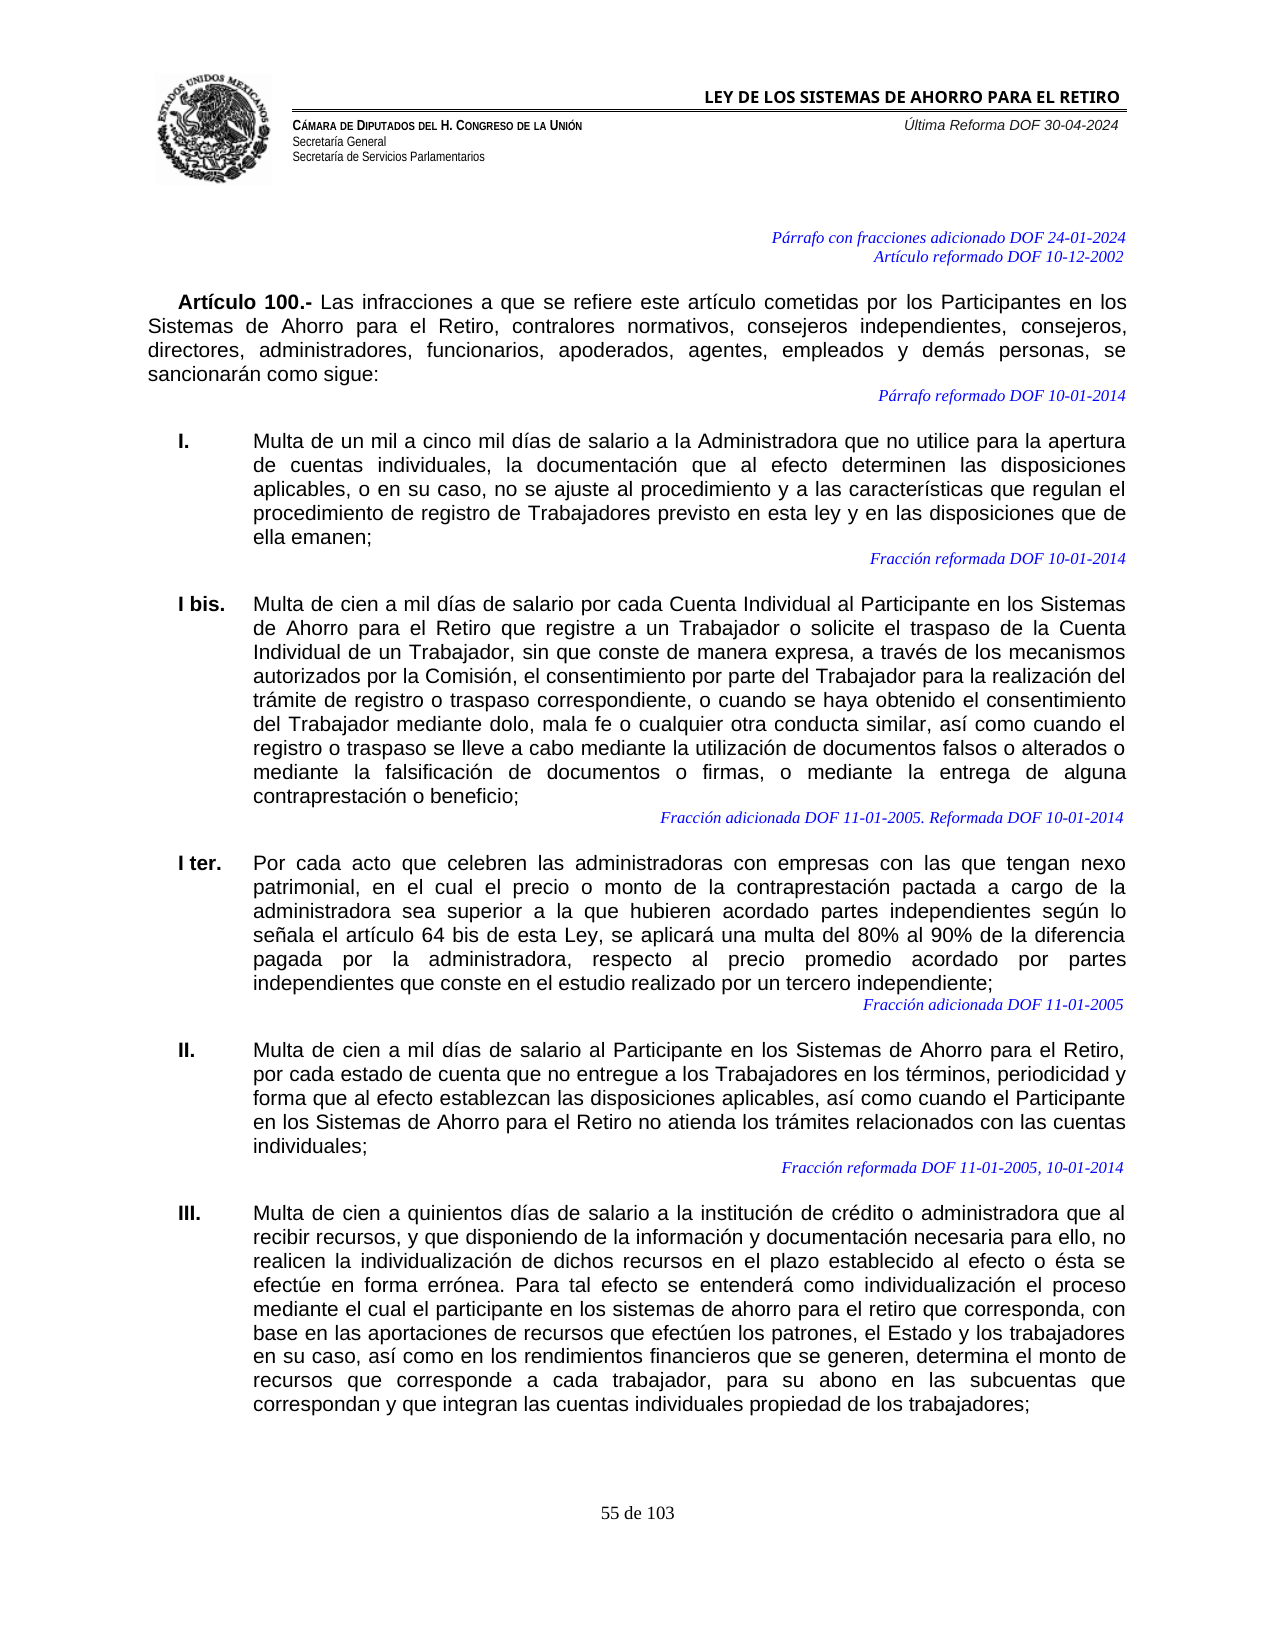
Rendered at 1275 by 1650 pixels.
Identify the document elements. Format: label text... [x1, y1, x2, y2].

text Párrafo reformado DOF 10-01-2014 [148, 386, 1127, 405]
text II. Multa de cien a mil días de salario al Participante en los Sistemas de Ahorro para el Retiro, por cada estado de cuenta que no entregue a los Trabajadores en los términos, periodicidad y forma que al efecto establezcan las disposiciones aplicables, así como cuando el Participante en los Sistemas de Ahorro para el Retiro no atienda los trámites relacionados con las cuentas individuales; [178, 1038, 1127, 1157]
text I. Multa de un mil a cinco mil días de salario a la Administradora que no utilice para la apertura de cuentas individuales, la documentación que al efecto determinen las disposiciones aplicables, o en su caso, no se ajuste al procedimiento y a las características que regulan el procedimiento de registro de Trabajadores previsto en esta ley y en las disposiciones que de ella emanen; [178, 429, 1127, 549]
text Fracción reformada DOF 11-01-2005, 10-01-2014 [178, 1157, 1125, 1177]
text I ter. Por cada acto que celebren las administradoras con empresas con las que tengan nexo patrimonial, en el cual el precio o monto de la contraprestación pactada a cargo de la administradora sea superior a la que hubieren acordado partes independientes según lo señala el artículo 64 bis de esta Ley, se aplicará una multa del 80% al 90% de la diferencia pagada por la administradora, respecto al precio promedio acordado por partes independientes que conste en el estudio realizado por un tercero independiente; [178, 851, 1127, 994]
text Artículo 100.- Las infracciones a que se refiere este artículo cometidas por los Participantes en los Sistemas de Ahorro para el Retiro, contralores normativos, consejeros independientes, consejeros, directores, administradores, funcionarios, apoderados, agentes, empleados y demás personas, se sancionarán como sigue: [148, 290, 1127, 386]
text I bis. Multa de cien a mil días de salario por cada Cuenta Individual al Participante en los Sistemas de Ahorro para el Retiro que registre a un Trabajador o solicite el traspaso de la Cuenta Individual de un Trabajador, sin que conste de manera expresa, a través de los mecanismos autorizados por la Comisión, el consentimiento por parte del Trabajador para la realización del trámite de registro o traspaso correspondiente, o cuando se haya obtenido el consentimiento del Trabajador mediante dolo, mala fe o cualquier otra conducta similar, así como cuando el registro o traspaso se lleve a cabo mediante la utilización de documentos falsos o alterados o mediante la falsificación de documentos o firmas, o mediante la entrega de alguna contraprestación o beneficio; [178, 592, 1127, 808]
text III. Multa de cien a quinientos días de salario a la institución de crédito o administradora que al recibir recursos, y que disponiendo de la información y documentación necesaria para ello, no realicen la individualización de dichos recursos en el plazo establecido al efecto o ésta se efectúe en forma errónea. Para tal efecto se entenderá como individualización el proceso mediante el cual el participante en los sistemas de ahorro para el retiro que corresponda, con base en las aportaciones de recursos que efectúen los patrones, el Estado y los trabajadores en su caso, así como en los rendimientos financieros que se generen, determina el monto de recursos que corresponde a cada trabajador, para su abono en las subcuentas que correspondan y que integran las cuentas individuales propiedad de los trabajadores; [178, 1201, 1127, 1416]
text Fracción adicionada DOF 11-01-2005 [178, 994, 1125, 1014]
text Fracción reformada DOF 10-01-2014 [148, 549, 1127, 568]
text Artículo reformado DOF 10-12-2002 [148, 247, 1125, 266]
text Párrafo con fracciones adicionado DOF 24-01-2024 [148, 228, 1127, 247]
text Fracción adicionada DOF 11-01-2005. Reformada DOF 10-01-2014 [178, 808, 1125, 827]
